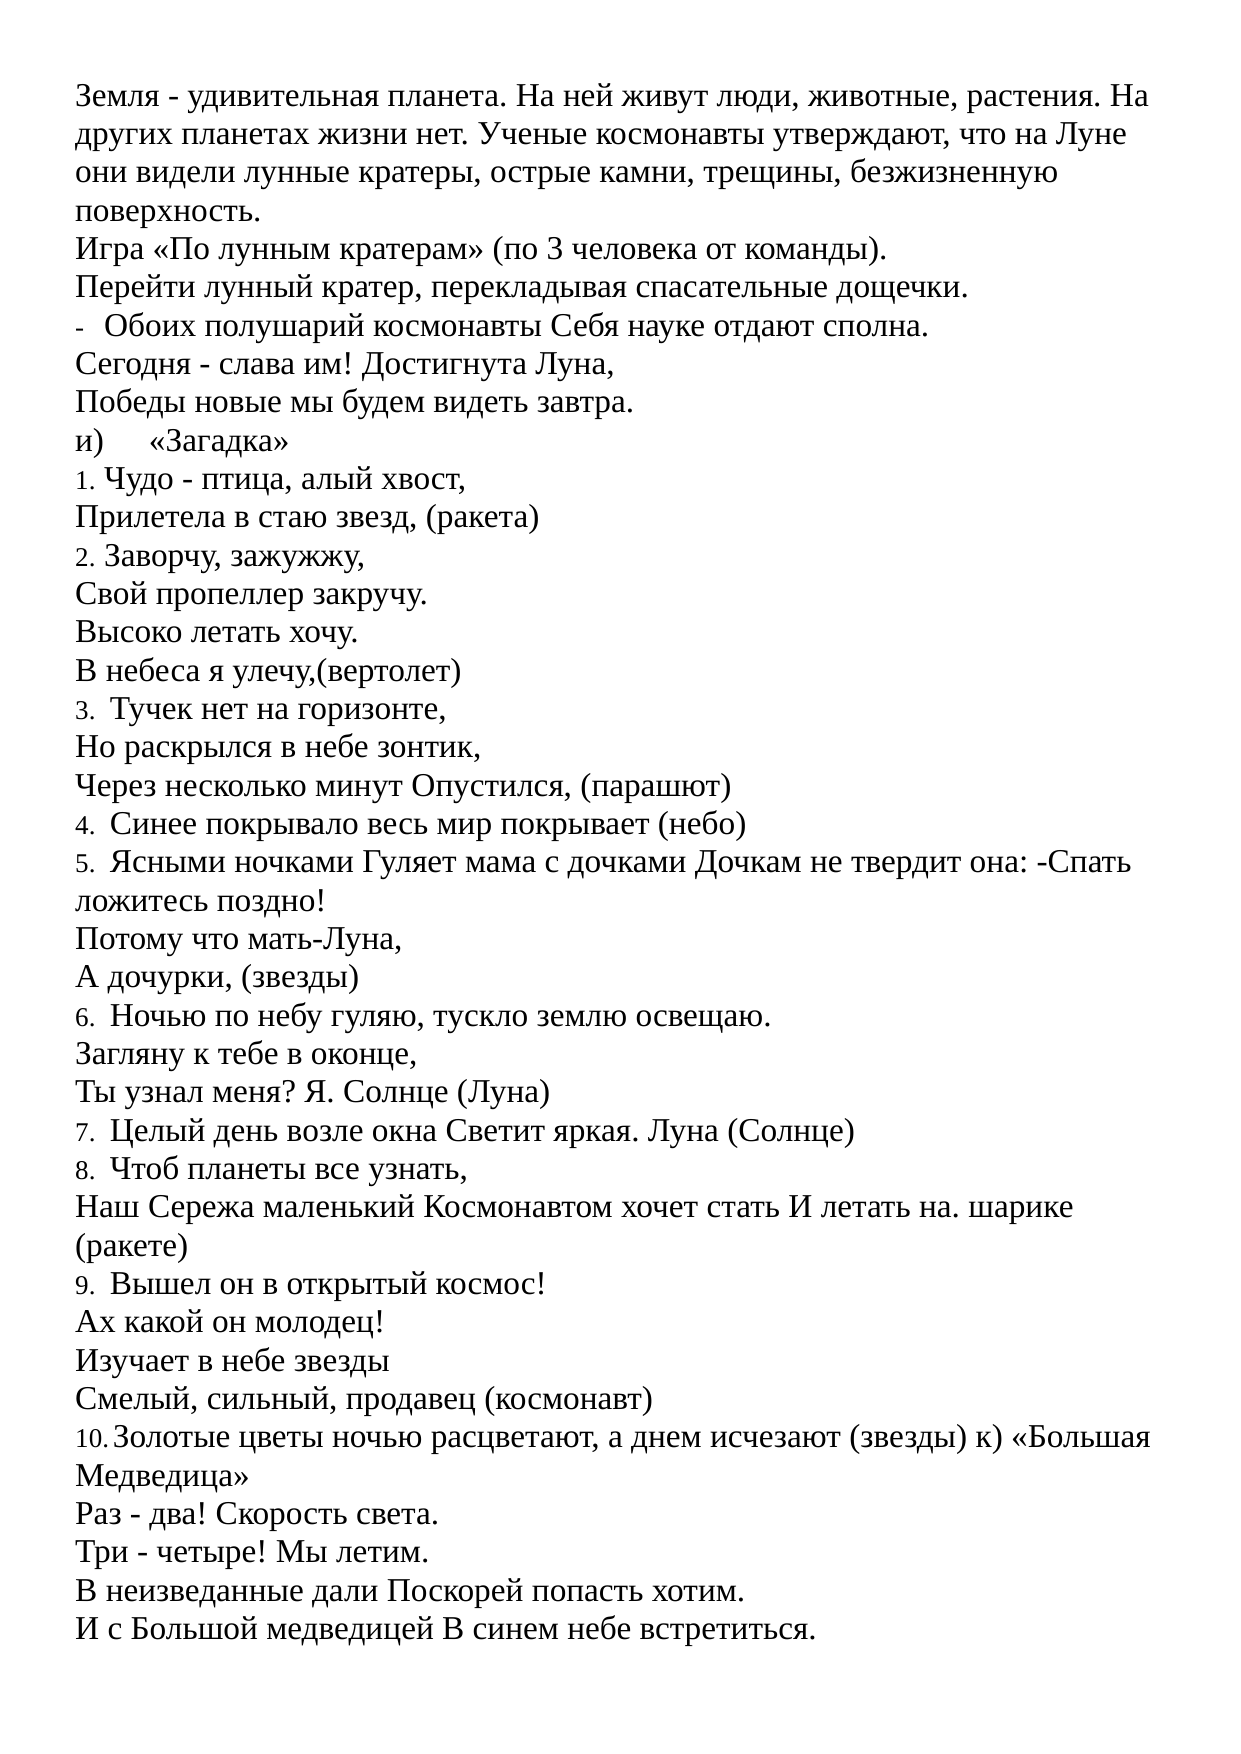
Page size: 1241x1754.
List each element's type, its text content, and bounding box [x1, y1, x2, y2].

text Высоко летать хочу. [75, 612, 1166, 650]
text Наш Сережа маленький Космонавтом хочет стать И летать на. шарике (ракете) [75, 1187, 1166, 1263]
list Заворчу, зажужжу, [75, 535, 1166, 573]
text Перейти лунный кратер, перекладывая спасательные дощечки. [75, 267, 1166, 305]
text Ты узнал меня? Я. Солнце (Луна) [75, 1072, 1166, 1110]
text Изучает в небе звезды [75, 1340, 1166, 1378]
list Обоих полушарий космонавты Себя науке отдают сполна. [75, 305, 1166, 343]
text Потому что мать-Луна, [75, 918, 1166, 957]
text В небеса я улечу,(вертолет) [75, 650, 1166, 688]
list Чтоб планеты все узнать, [75, 1148, 1166, 1187]
list Ночью по небу гуляю, тускло землю освещаю. [75, 995, 1166, 1033]
text Три - четыре! Мы летим. [75, 1532, 1166, 1570]
list Тучек нет на горизонте, [75, 688, 1166, 727]
text Через несколько минут Опустился, (парашют) [75, 765, 1166, 803]
list Вышел он в открытый космос! [75, 1263, 1166, 1302]
list Золотые цветы ночью расцветают, а днем исчезают (звезды) к) «Большая Медведица» [75, 1417, 1166, 1493]
text А дочурки, (звезды) [75, 957, 1166, 995]
text Свой пропеллер закручу. [75, 573, 1166, 612]
text Раз - два! Скорость света. [75, 1493, 1166, 1532]
text В неизведанные дали Поскорей попасть хотим. [75, 1570, 1166, 1608]
list Чудо - птица, алый хвост, [75, 458, 1166, 497]
text Земля - удивительная планета. На ней живут люди, животные, растения. На других планетах жизни нет. Ученые космонавты утверждают, что на Луне они видели лунные кратеры, острые камни, трещины, безжизненную поверхность. [75, 75, 1166, 228]
text И с Большой медведицей В синем небе встретиться. [75, 1608, 1166, 1647]
text Ах какой он молодец! [75, 1302, 1166, 1340]
list Ясными ночками Гуляет мама с дочками Дочкам не твердит она: -Спать ложитесь поздно! [75, 842, 1166, 918]
text Прилетела в стаю звезд, (ракета) [75, 497, 1166, 535]
text Сегодня - слава им! Достигнута Луна, [75, 343, 1166, 382]
list Целый день возле окна Светит яркая. Луна (Солнце) [75, 1110, 1166, 1148]
text и) «Загадка» [75, 420, 1166, 458]
text Игра «По лунным кратерам» (по 3 человека от команды). [75, 228, 1166, 267]
text Но раскрылся в небе зонтик, [75, 727, 1166, 765]
text Загляну к тебе в оконце, [75, 1033, 1166, 1072]
text Смелый, сильный, продавец (космонавт) [75, 1378, 1166, 1417]
list Синее покрывало весь мир покрывает (небо) [75, 803, 1166, 842]
text Победы новые мы будем видеть завтра. [75, 382, 1166, 420]
